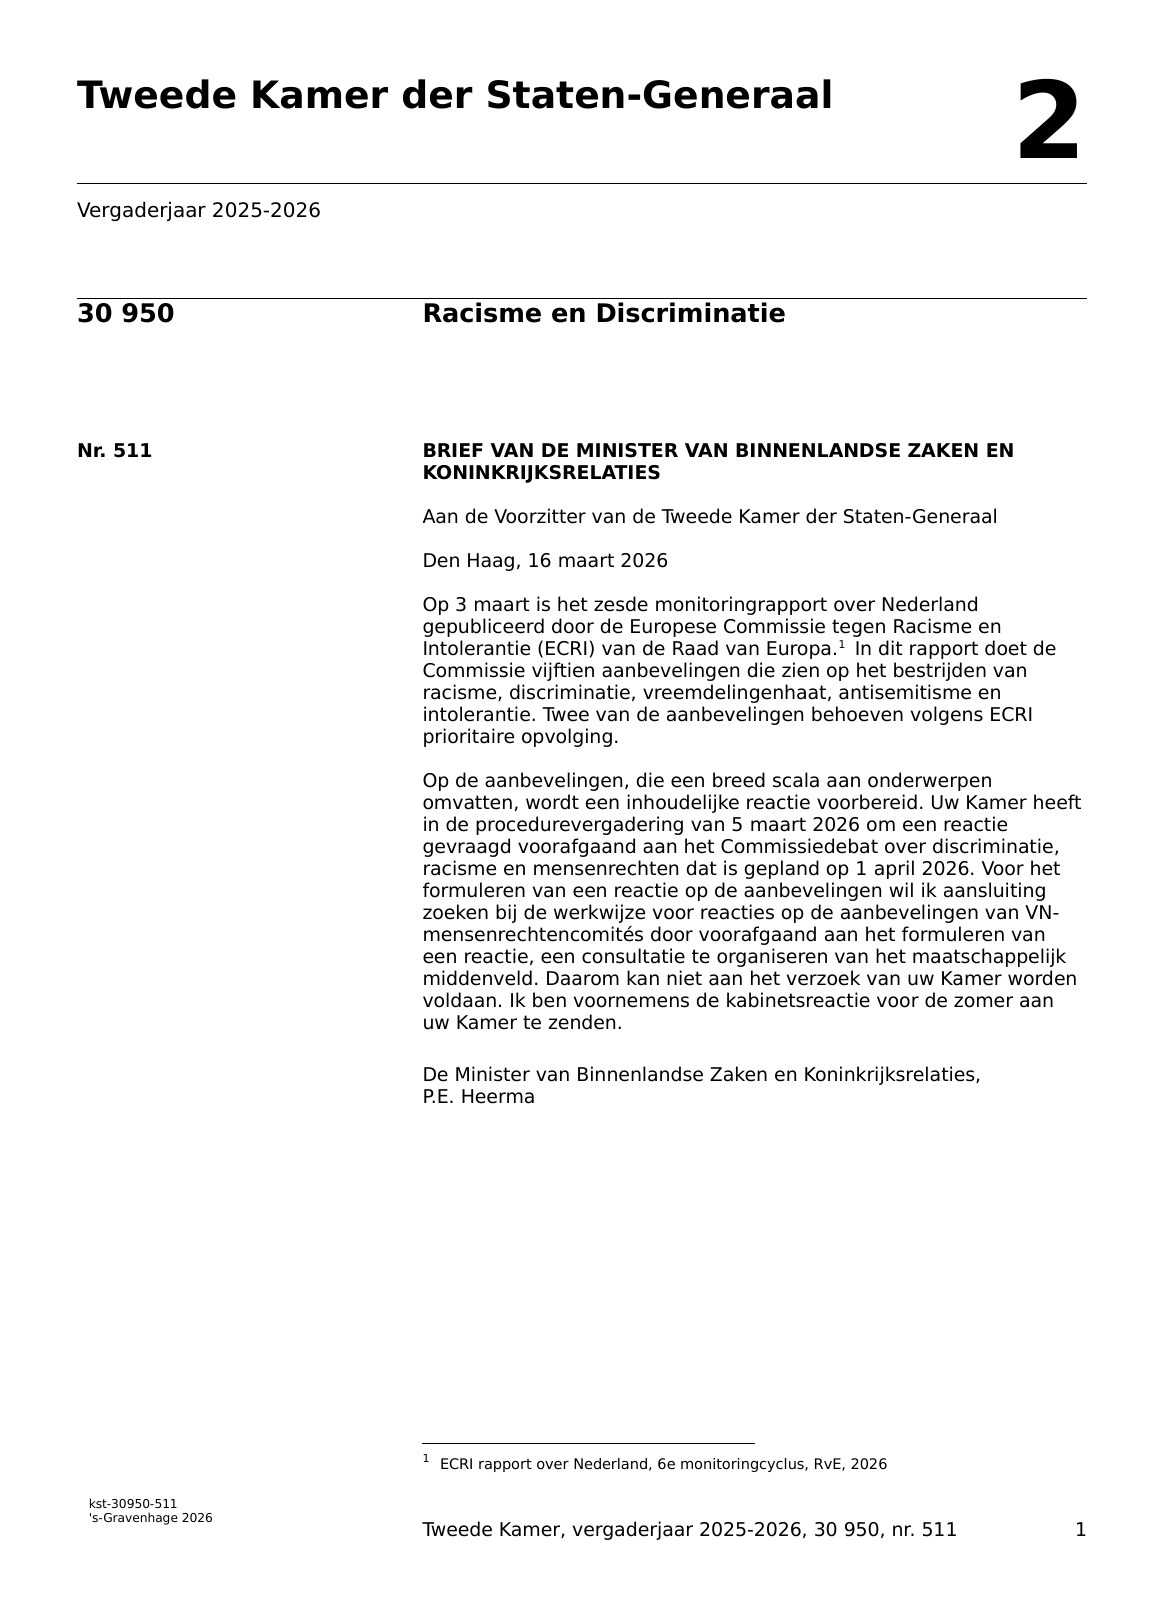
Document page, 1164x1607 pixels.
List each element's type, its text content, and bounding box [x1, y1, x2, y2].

table_header Tweede Kamer der Staten-Generaal [77, 59, 886, 183]
text 's-Gravenhage 2026 [88, 1511, 323, 1525]
table_header 2 [886, 59, 1087, 183]
subtitle Nr. 511 BRIEF VAN DE MINISTER VAN BINNENLANDSE ZAKEN EN KONINKRIJKSRELATIES [77, 440, 1087, 484]
text ECRI rapport over Nederland, 6e monitoringcyclus, RvE, 2026 [422, 1452, 1087, 1474]
text De Minister van Binnenlandse Zaken en Koninkrijksrelaties, P.E. Heerma [422, 1064, 1087, 1108]
text Den Haag, 16 maart 2026 [422, 550, 1087, 572]
text Op 3 maart is het zesde monitoringrapport over Nederland gepubliceerd door de Europese Commissie tegen Racisme en Intolerantie (ECRI) van de Raad van Europa. In dit rapport doet de Commissie vijftien aanbevelingen die zien op het bestrijden van racisme, discriminatie, vreemdelingenhaat, antisemitisme en intolerantie. Twee van de aanbevelingen behoeven volgens ECRI prioritaire opvolging. [422, 594, 1087, 748]
text kst-30950-511 [88, 1497, 323, 1511]
text Op de aanbevelingen, die een breed scala aan onderwerpen omvatten, wordt een inhoudelijke reactie voorbereid. Uw Kamer heeft in de procedurevergadering van 5 maart 2026 om een reactie gevraagd voorafgaand aan het Commissiedebat over discriminatie, racisme en mensenrechten dat is gepland op 1 april 2026. Voor het formuleren van een reactie op de aanbevelingen wil ik aansluiting zoeken bij de werkwijze voor reacties op de aanbevelingen van VN-mensenrechtencomités door voorafgaand aan het formuleren van een reactie, een consultatie te organiseren van het maatschappelijk middenveld. Daarom kan niet aan het verzoek van uw Kamer worden voldaan. Ik ben voornemens de kabinetsreactie voor de zomer aan uw Kamer te zenden. [422, 770, 1087, 1034]
subtitle 30 950 Racisme en Discriminatie [77, 299, 1087, 329]
text Aan de Voorzitter van de Tweede Kamer der Staten-Generaal [422, 506, 1087, 528]
table_cell Vergaderjaar 2025-2026 [77, 184, 1087, 298]
